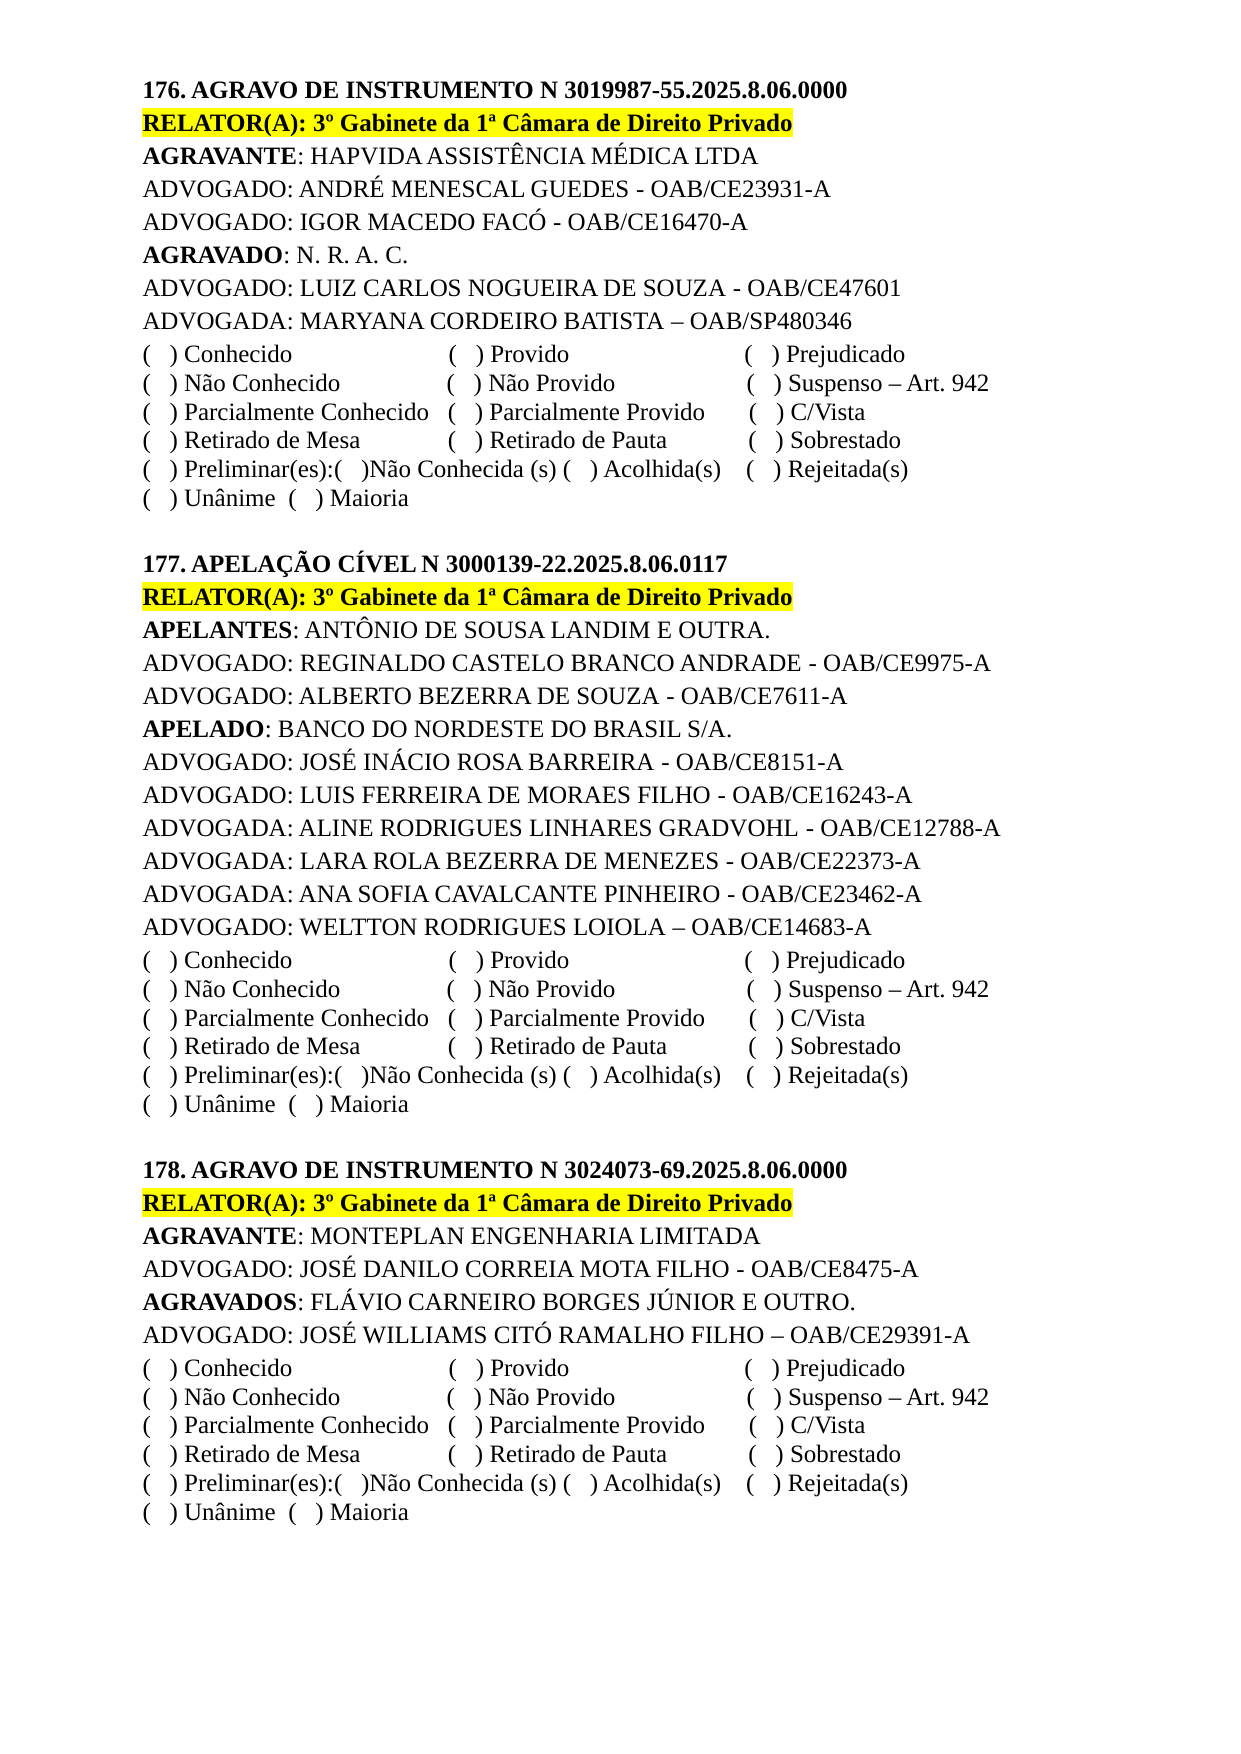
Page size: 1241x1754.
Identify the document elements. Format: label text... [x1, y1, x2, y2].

text ( ) Unânime ( ) Maioria [142, 1497, 1141, 1526]
text ( ) Não Conhecido ( ) Não Provido ( ) Suspenso – Art. 942 [142, 974, 1158, 1003]
text ( ) Preliminar(es):( )Não Conhecida (s) ( ) Acolhida(s) ( ) Rejeitada(s) [142, 1060, 1158, 1089]
text ( ) Conhecido ( ) Provido ( ) Prejudicado [142, 945, 1141, 974]
text ( ) Conhecido ( ) Provido ( ) Prejudicado [142, 339, 1141, 368]
text ( ) Parcialmente Conhecido ( ) Parcialmente Provido ( ) C/Vista [142, 397, 1158, 425]
text ( ) Não Conhecido ( ) Não Provido ( ) Suspenso – Art. 942 [142, 368, 1158, 397]
text ( ) Preliminar(es):( )Não Conhecida (s) ( ) Acolhida(s) ( ) Rejeitada(s) [142, 454, 1158, 483]
text ( ) Parcialmente Conhecido ( ) Parcialmente Provido ( ) C/Vista [142, 1003, 1158, 1031]
text ( ) Retirado de Mesa ( ) Retirado de Pauta ( ) Sobrestado [142, 425, 1158, 454]
text ( ) Retirado de Mesa ( ) Retirado de Pauta ( ) Sobrestado [142, 1031, 1158, 1060]
text ( ) Preliminar(es):( )Não Conhecida (s) ( ) Acolhida(s) ( ) Rejeitada(s) [142, 1468, 1158, 1497]
text ( ) Parcialmente Conhecido ( ) Parcialmente Provido ( ) C/Vista [142, 1411, 1158, 1439]
text ( ) Não Conhecido ( ) Não Provido ( ) Suspenso – Art. 942 [142, 1382, 1158, 1411]
text ( ) Unânime ( ) Maioria 178. AGRAVO DE INSTRUMENTO N 3024073-69.2025.8.06.0000 RELATOR(A): 3º Gabinete da 1ª Câmara de Direito Privado AGRAVANTE: MONTEPLAN ENGENHARIA LIMITADA ADVOGADO: JOSÉ DANILO CORREIA MOTA FILHO - OAB/CE8475-A AGRAVADOS: FLÁVIO CARNEIRO BORGES JÚNIOR E OUTRO. ADVOGADO: JOSÉ WILLIAMS CITÓ RAMALHO FILHO – OAB/CE29391-A [142, 1089, 1141, 1349]
text ( ) Unânime ( ) Maioria 177. APELAÇÃO CÍVEL N 3000139-22.2025.8.06.0117 RELATOR(A): 3º Gabinete da 1ª Câmara de Direito Privado APELANTES: ANTÔNIO DE SOUSA LANDIM E OUTRA. ADVOGADO: REGINALDO CASTELO BRANCO ANDRADE - OAB/CE9975-A ADVOGADO: ALBERTO BEZERRA DE SOUZA - OAB/CE7611-A APELADO: BANCO DO NORDESTE DO BRASIL S/A. ADVOGADO: JOSÉ INÁCIO ROSA BARREIRA - OAB/CE8151-A ADVOGADO: LUIS FERREIRA DE MORAES FILHO - OAB/CE16243-A ADVOGADA: ALINE RODRIGUES LINHARES GRADVOHL - OAB/CE12788-A ADVOGADA: LARA ROLA BEZERRA DE MENEZES - OAB/CE22373-A ADVOGADA: ANA SOFIA CAVALCANTE PINHEIRO - OAB/CE23462-A ADVOGADO: WELTTON RODRIGUES LOIOLA – OAB/CE14683-A [142, 483, 1141, 941]
text ( ) Retirado de Mesa ( ) Retirado de Pauta ( ) Sobrestado [142, 1439, 1158, 1468]
text 176. AGRAVO DE INSTRUMENTO N 3019987-55.2025.8.06.0000 RELATOR(A): 3º Gabinete da 1ª Câmara de Direito Privado AGRAVANTE: HAPVIDA ASSISTÊNCIA MÉDICA LTDA ADVOGADO: ANDRÉ MENESCAL GUEDES - OAB/CE23931-A ADVOGADO: IGOR MACEDO FACÓ - OAB/CE16470-A AGRAVADO: N. R. A. C. ADVOGADO: LUIZ CARLOS NOGUEIRA DE SOUZA - OAB/CE47601 ADVOGADA: MARYANA CORDEIRO BATISTA – OAB/SP480346 [142, 75, 1141, 335]
text ( ) Conhecido ( ) Provido ( ) Prejudicado [142, 1353, 1141, 1382]
